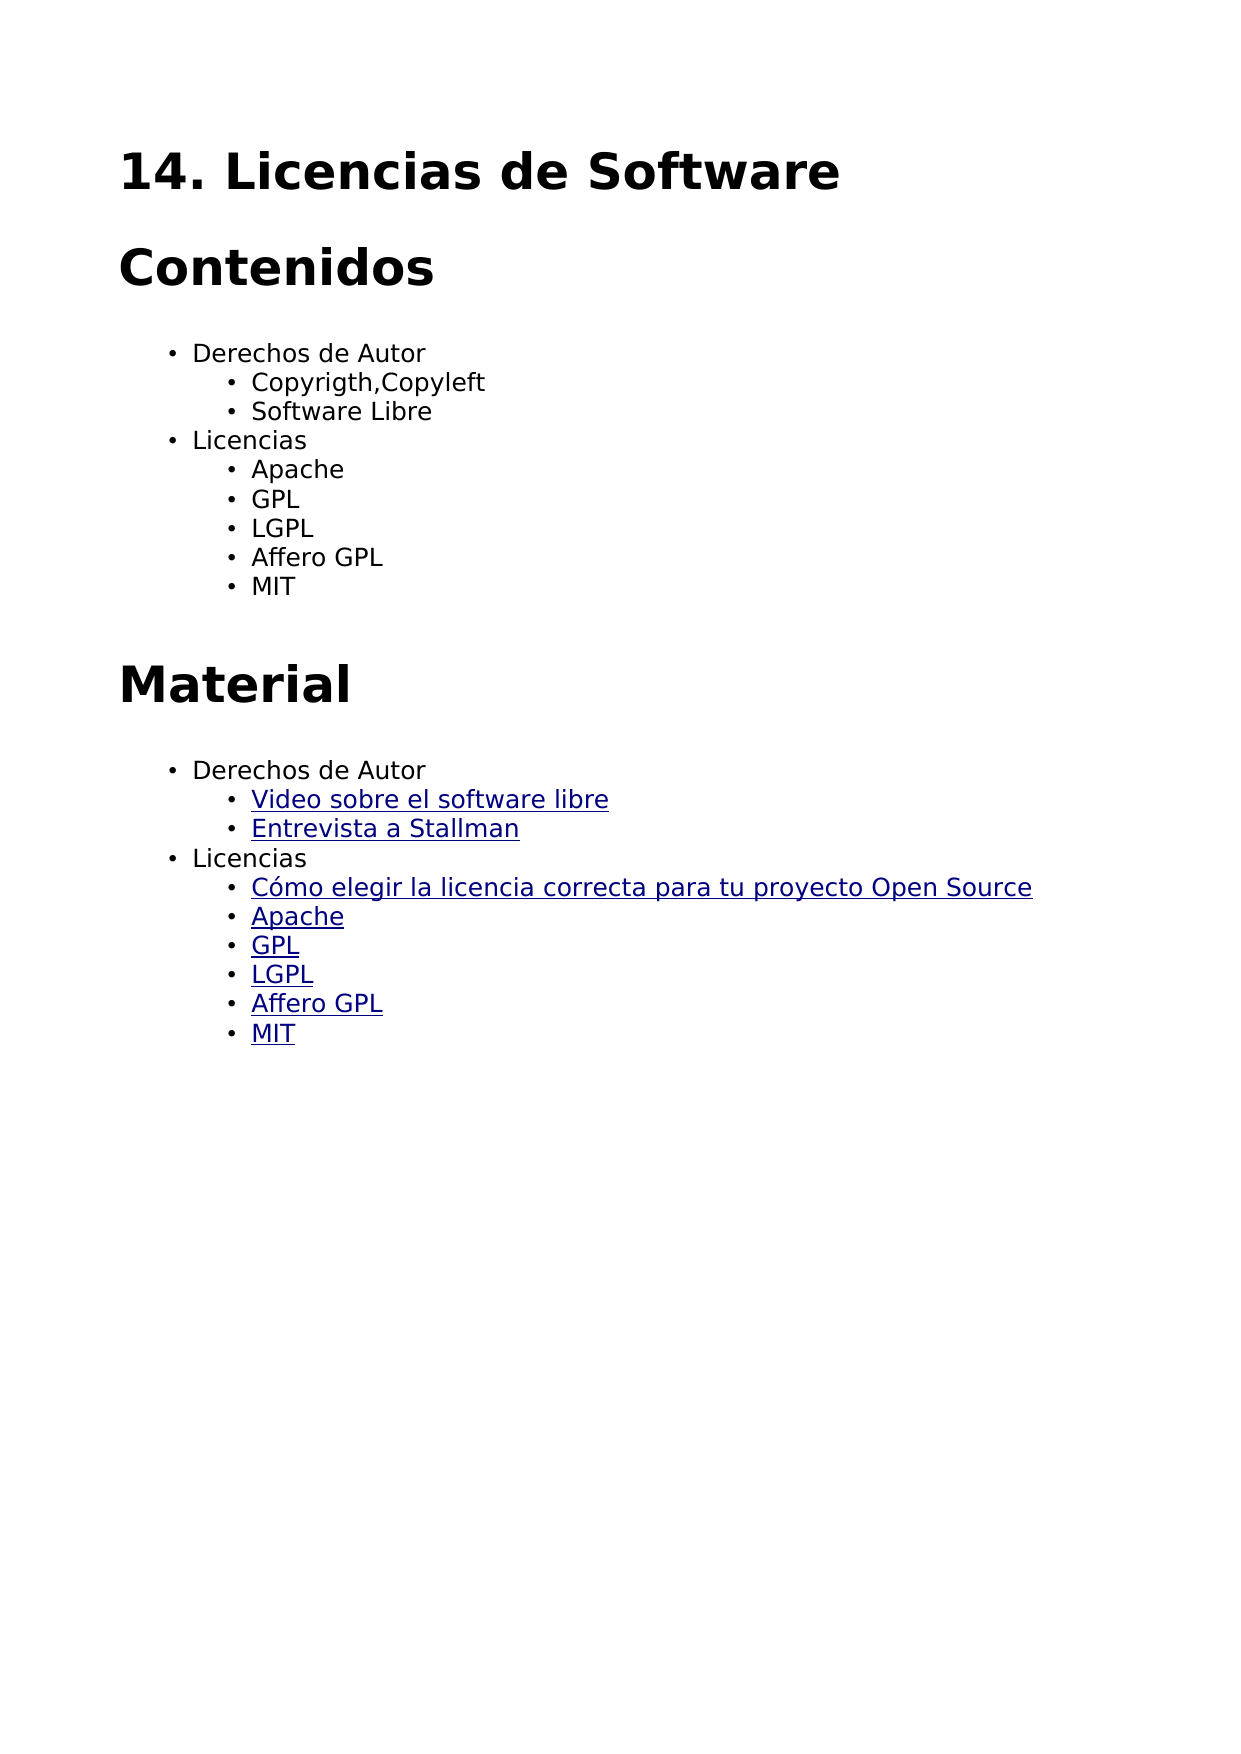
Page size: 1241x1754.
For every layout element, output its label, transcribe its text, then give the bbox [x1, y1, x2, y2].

list MIT [236, 1019, 1122, 1048]
list GPL [236, 485, 1122, 514]
list Video sobre el software libre [236, 785, 1122, 814]
list Derechos de Autor [177, 339, 1122, 368]
list MIT [236, 572, 1122, 602]
list Derechos de Autor [177, 756, 1122, 785]
list LGPL [236, 514, 1122, 543]
list Licencias [177, 427, 1122, 456]
list Affero GPL [236, 989, 1122, 1019]
subtitle 14. Licencias de Software [118, 143, 1122, 201]
list LGPL [236, 960, 1122, 989]
list GPL [236, 931, 1122, 960]
subtitle Material [118, 656, 1122, 714]
list Copyrigth,Copyleft [236, 368, 1122, 397]
list Licencias [177, 844, 1122, 873]
list Apache [236, 456, 1122, 485]
list Software Libre [236, 397, 1122, 427]
list Cómo elegir la licencia correcta para tu proyecto Open Source [236, 873, 1122, 902]
list Entrevista a Stallman [236, 814, 1122, 844]
list Affero GPL [236, 543, 1122, 572]
list Apache [236, 902, 1122, 931]
subtitle Contenidos [118, 239, 1122, 297]
